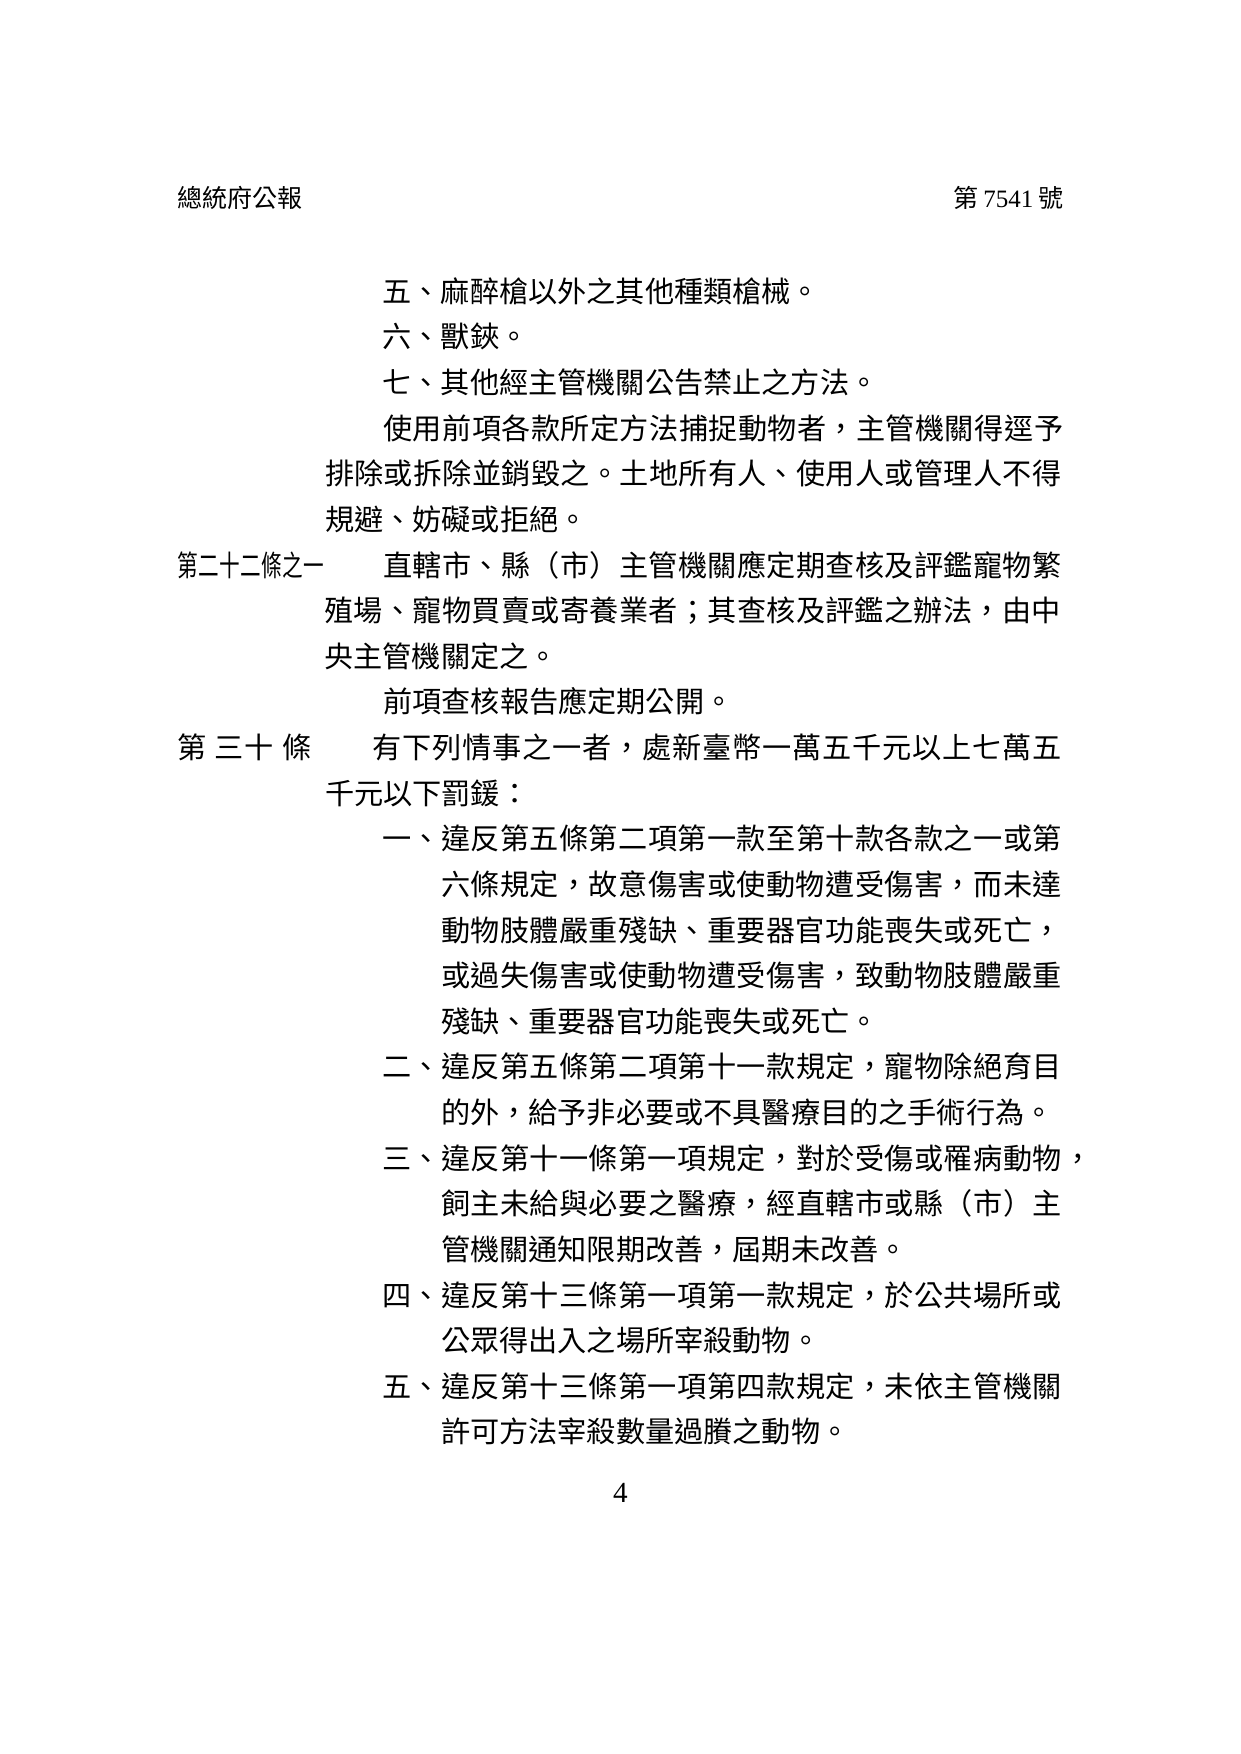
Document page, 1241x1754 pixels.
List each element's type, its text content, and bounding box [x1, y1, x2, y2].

text 第二十二條之一 直轄市、縣（市）主管機關應定期查核及評鑑寵物繁殖場、寵物買賣或寄養業者；其查核及評鑑之辦法，由中央主管機關定之。 [177, 539, 1063, 676]
text 三、 違反第十一條第一項規定，對於受傷或罹病動物，飼主未給與必要之醫療，經直轄市或縣（市）主管機關通知限期改善，屆期未改善。 [382, 1133, 1063, 1269]
text 五、麻醉槍以外之其他種類槍械。 [382, 266, 1063, 311]
text 第 三十 條 有下列情事之一者，處新臺幣一萬五千元以上七萬五千元以下罰鍰： [177, 722, 1063, 813]
text 前項查核報告應定期公開。 [325, 676, 1063, 722]
text 六、獸鋏。 [382, 311, 1063, 357]
text 五、 違反第十三條第一項第四款規定，未依主管機關許可方法宰殺數量過賸之動物。 [382, 1361, 1063, 1452]
text 七、其他經主管機關公告禁止之方法。 [382, 357, 1063, 403]
text 使用前項各款所定方法捕捉動物者，主管機關得逕予排除或拆除並銷毀之。土地所有人、使用人或管理人不得規避、妨礙或拒絕。 [325, 403, 1063, 539]
text 二、 違反第五條第二項第十一款規定，寵物除絕育目的外，給予非必要或不具醫療目的之手術行為。 [382, 1041, 1063, 1133]
text 四、 違反第十三條第一項第一款規定，於公共場所或公眾得出入之場所宰殺動物。 [382, 1269, 1063, 1361]
text 一、 違反第五條第二項第一款至第十款各款之一或第六條規定，故意傷害或使動物遭受傷害，而未達動物肢體嚴重殘缺、重要器官功能喪失或死亡，或過失傷害或使動物遭受傷害，致動物肢體嚴重殘缺、重要器官功能喪失或死亡。 [382, 813, 1063, 1041]
